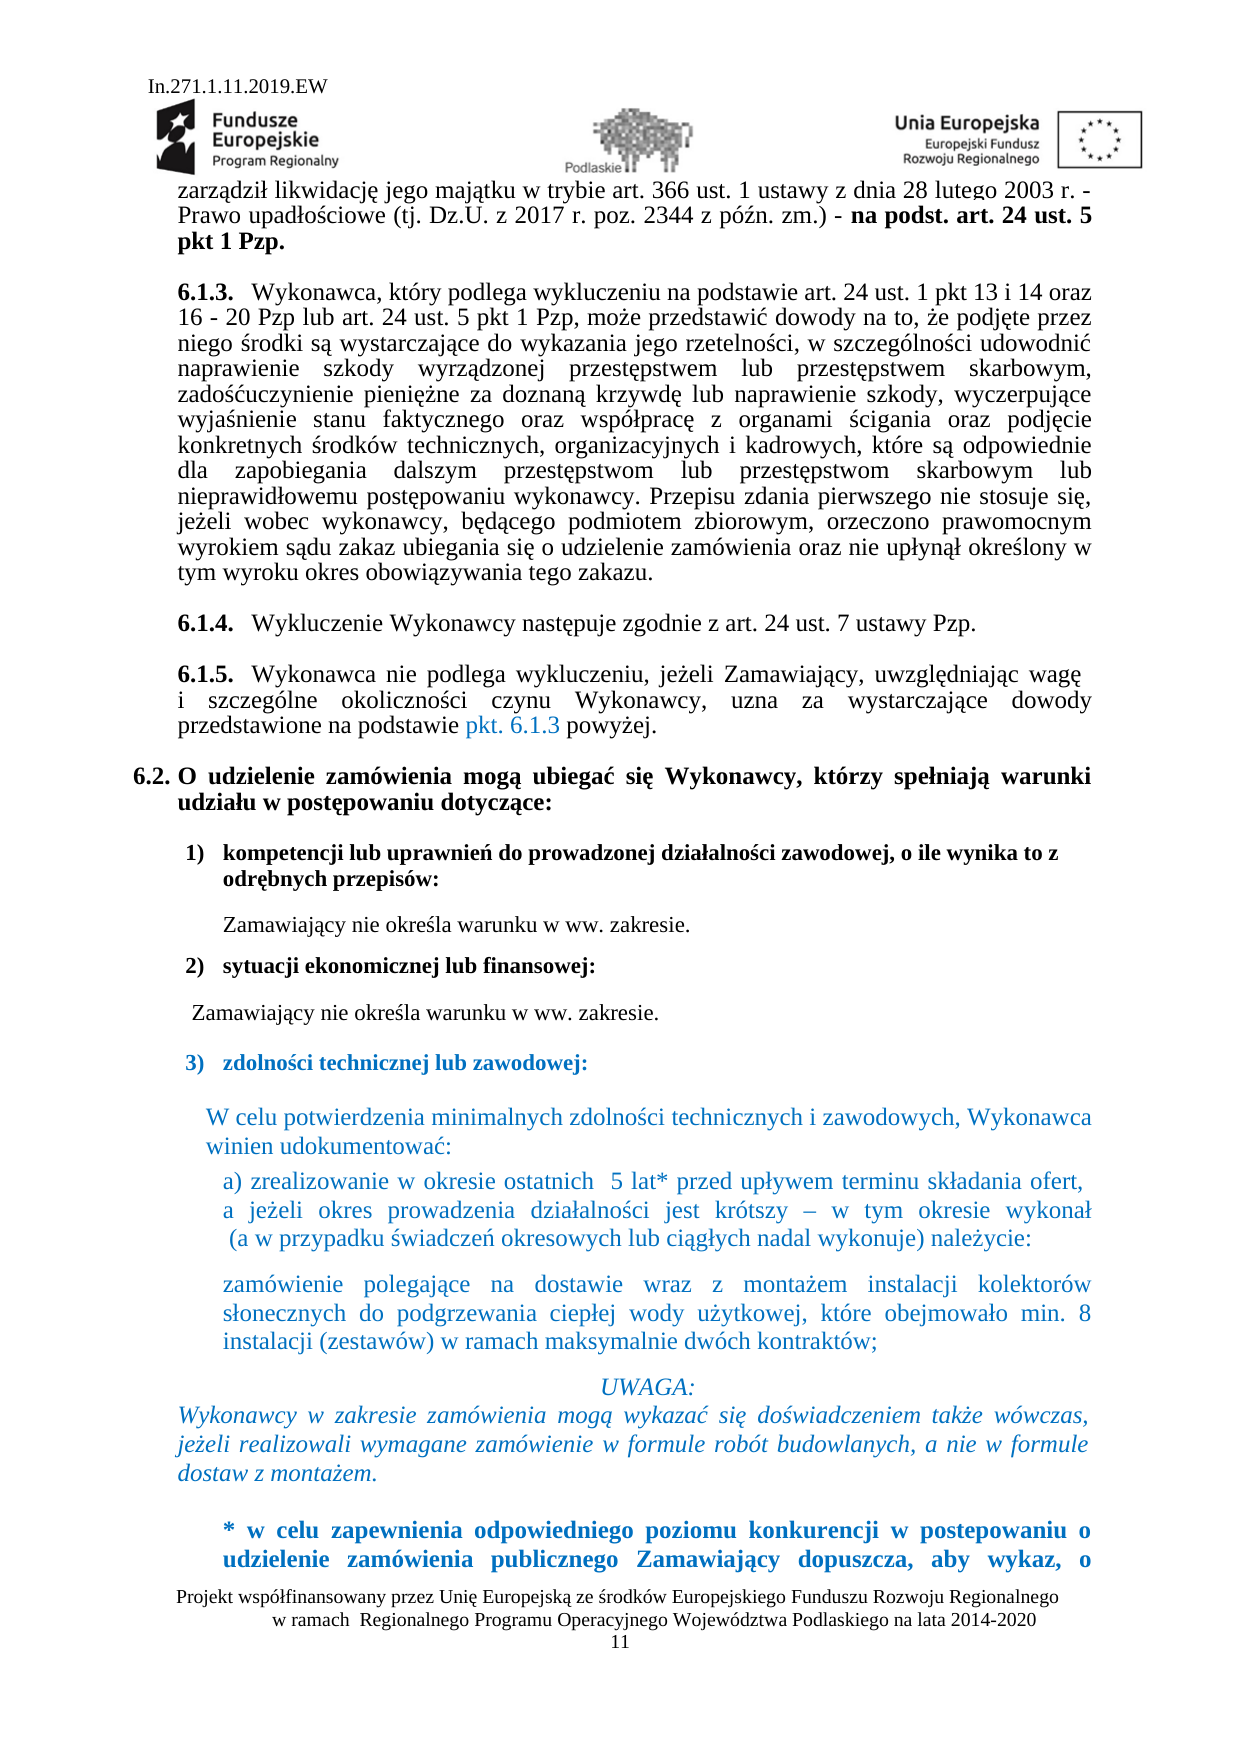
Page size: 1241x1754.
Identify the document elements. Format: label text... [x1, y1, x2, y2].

list O udzielenie zamówienia mogą ubiegać się Wykonawcy, którzy spełniają warunki udziału w postępowaniu dotyczące: [133, 764, 1092, 815]
text Wykonawcy w zakresie zamówienia mogą wykazać się doświadczeniem także wówczas, jeżeli realizowali wymagane zamówienie w formule robót budowlanych, a nie w formule dostaw z montażem. [177, 1401, 1092, 1487]
list zamówienie polegające na dostawie wraz z montażem instalacji kolektorów słonecznych do podgrzewania ciepłej wody użytkowej, które obejmowało min. 8 instalacji (zestawów) w ramach maksymalnie dwóch kontraktów; [223, 1269, 1092, 1355]
text * w celu zapewnienia odpowiedniego poziomu konkurencji w postepowaniu o udzielenie zamówienia publicznego Zamawiający dopuszcza, aby wykaz, o [223, 1516, 1092, 1573]
list Zamawiający nie określa warunku w ww. zakresie. [223, 912, 1092, 937]
text UWAGA: [206, 1372, 1092, 1401]
list Wykonawca, który podlega wykluczeniu na podstawie art. 24 ust. 1 pkt 13 i 14 oraz 16 - 20 Pzp lub art. 24 ust. 5 pkt 1 Pzp, może przedstawić dowody na to, że podjęte przez niego środki są wystarczające do wykazania jego rzetelności, w szczególności udowodnić naprawienie szkody wyrządzonej przestępstwem lub przestępstwem skarbowym, zadośćuczynienie pieniężne za doznaną krzywdę lub naprawienie szkody, wyczerpujące wyjaśnienie stanu faktycznego oraz współpracę z organami ścigania oraz podjęcie konkretnych środków technicznych, organizacyjnych i kadrowych, które są odpowiednie dla zapobiegania dalszym przestępstwom lub przestępstwom skarbowym lub nieprawidłowemu postępowaniu wykonawcy. Przepisu zdania pierwszego nie stosuje się, jeżeli wobec wykonawcy, będącego podmiotem zbiorowym, orzeczono prawomocnym wyrokiem sądu zakaz ubiegania się o udzielenie zamówienia oraz nie upłynął określony w tym wyroku okres obowiązywania tego zakazu. [177, 280, 1092, 586]
list Wykonawca nie podlega wykluczeniu, jeżeli Zamawiający, uwzględniając wagę i szczególne okoliczności czynu Wykonawcy, uzna za wystarczające dowody przedstawione na podstawie pkt. 6.1.3 powyżej. [177, 662, 1092, 739]
list sytuacji ekonomicznej lub finansowej: [185, 954, 1092, 979]
list Wykluczenie Wykonawcy następuje zgodnie z art. 24 ust. 7 ustawy Pzp. [177, 611, 1092, 637]
list kompetencji lub uprawnień do prowadzonej działalności zawodowej, o ile wynika to z odrębnych przepisów: [185, 840, 1092, 891]
list a) zrealizowanie w okresie ostatnich 5 lat* przed upływem terminu składania ofert, a jeżeli okres prowadzenia działalności jest krótszy – w tym okresie wykonał (a w przypadku świadczeń okresowych lub ciągłych nadal wykonuje) należycie: [223, 1166, 1092, 1252]
text Zamawiający nie określa warunku w ww. zakresie. [191, 1000, 1092, 1025]
list zarządził likwidację jego majątku w trybie art. 366 ust. 1 ustawy z dnia 28 lutego 2003 r. - Prawo upadłościowe (tj. Dz.U. z 2017 r. poz. 2344 z późn. zm.) - na podst. art. 24 ust. 5 pkt 1 Pzp. [177, 178, 1092, 254]
list zdolności technicznej lub zawodowej: [185, 1050, 1092, 1075]
text W celu potwierdzenia minimalnych zdolności technicznych i zawodowych, Wykonawca winien udokumentować: [206, 1102, 1092, 1160]
